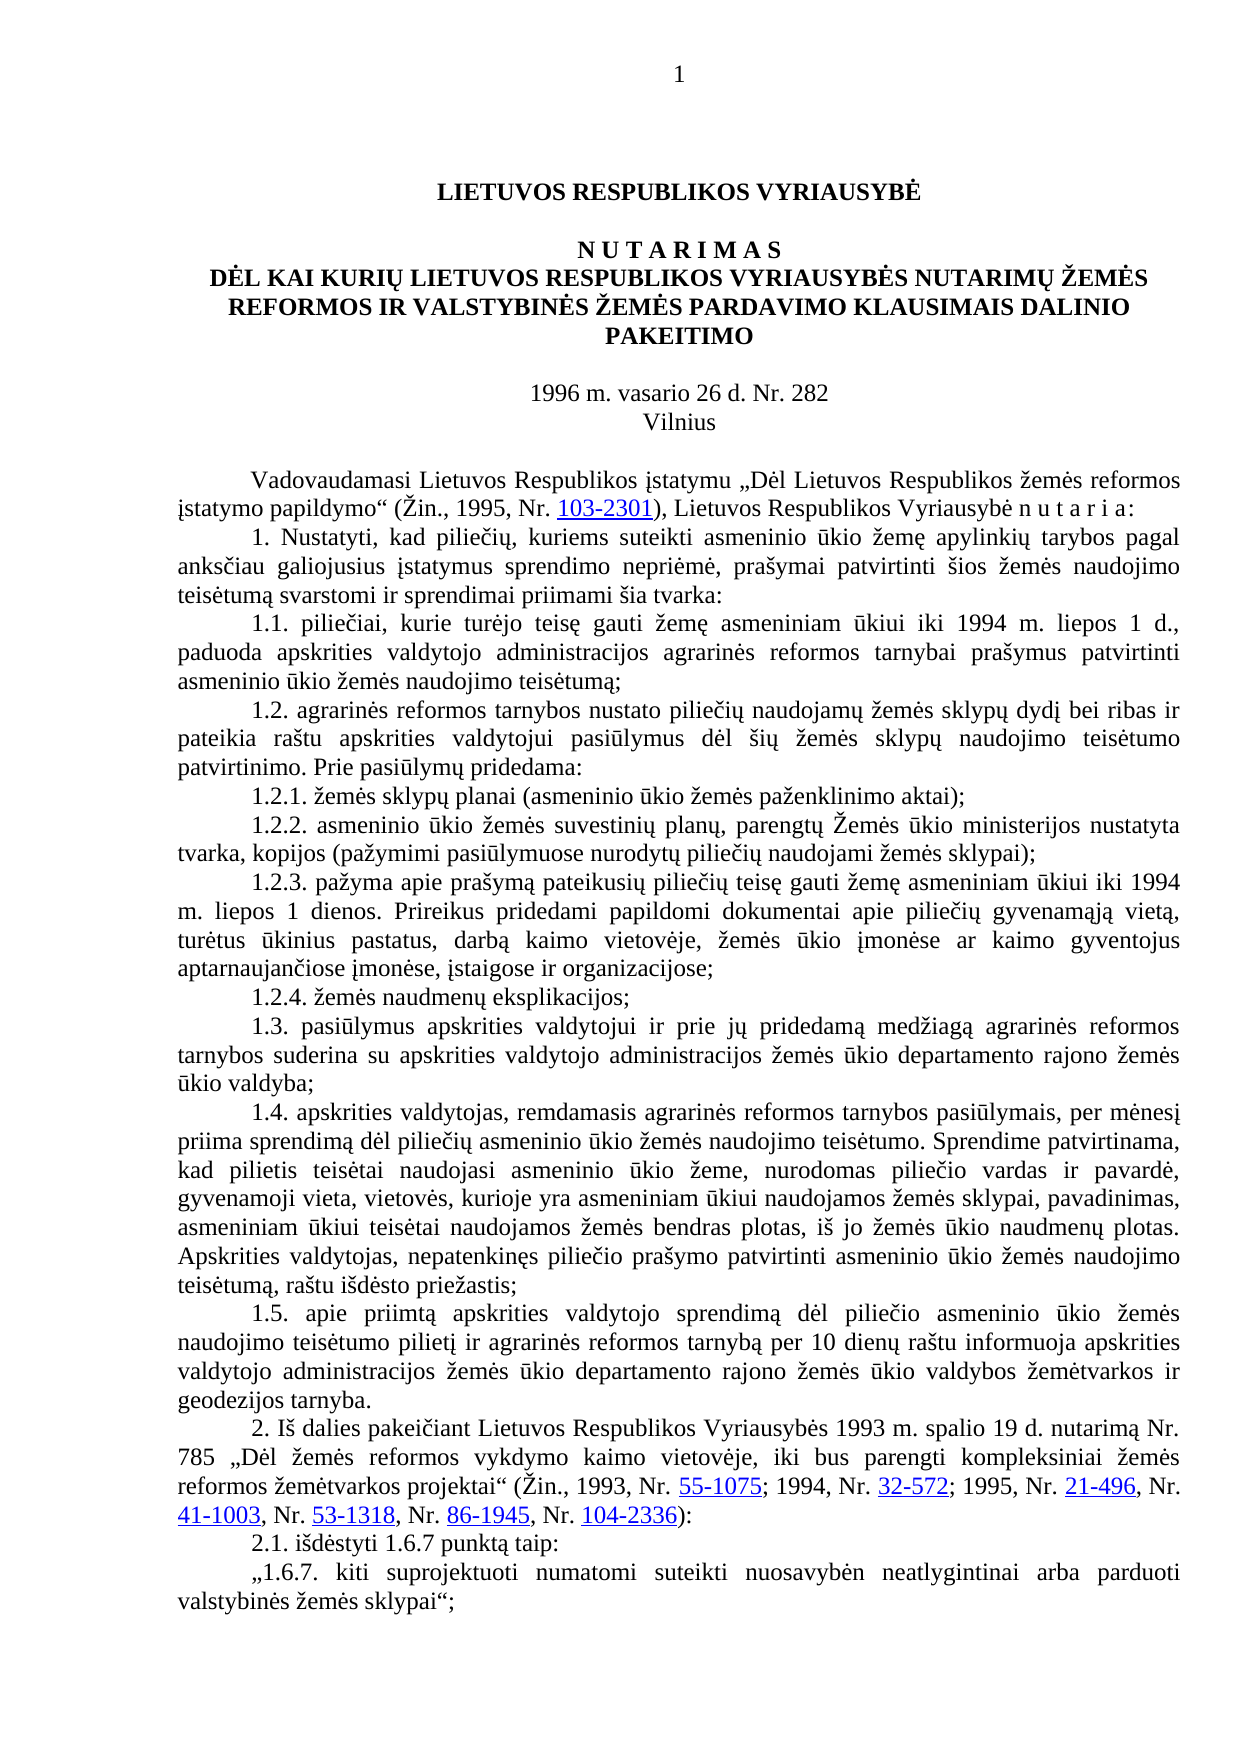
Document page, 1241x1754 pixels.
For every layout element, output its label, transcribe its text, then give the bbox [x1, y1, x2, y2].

text 1.2.2. asmeninio ūkio žemės suvestinių planų, parengtų Žemės ūkio ministerijos nustatyta tvarka, kopijos (pažymimi pasiūlymuose nurodytų piliečių naudojami žemės sklypai); [177, 810, 1181, 867]
text N U T A R I M A S [177, 235, 1181, 263]
text 1996 m. vasario 26 d. Nr. 282 [177, 378, 1181, 407]
text LIETUVOS RESPUBLIKOS VYRIAUSYBĖ [177, 177, 1181, 206]
text 1.2. agrarinės reformos tarnybos nustato piliečių naudojamų žemės sklypų dydį bei ribas ir pateikia raštu apskrities valdytojui pasiūlymus dėl šių žemės sklypų naudojimo teisėtumo patvirtinimo. Prie pasiūlymų pridedama: [177, 695, 1181, 781]
text 1.2.4. žemės naudmenų eksplikacijos; [177, 982, 1181, 1011]
text 1. Nustatyti, kad piliečių, kuriems suteikti asmeninio ūkio žemę apylinkių tarybos pagal anksčiau galiojusius įstatymus sprendimo nepriėmė, prašymai patvirtinti šios žemės naudojimo teisėtumą svarstomi ir sprendimai priimami šia tvarka: [177, 522, 1181, 608]
text Vilnius [177, 407, 1181, 436]
text Vadovaudamasi Lietuvos Respublikos įstatymu „Dėl Lietuvos Respublikos žemės reformos įstatymo papildymo“ (Žin., 1995, Nr. 103-2301), Lietuvos Respublikos Vyriausybė nutaria: [177, 465, 1181, 522]
text 1.5. apie priimtą apskrities valdytojo sprendimą dėl piliečio asmeninio ūkio žemės naudojimo teisėtumo pilietį ir agrarinės reformos tarnybą per 10 dienų raštu informuoja apskrities valdytojo administracijos žemės ūkio departamento rajono žemės ūkio valdybos žemėtvarkos ir geodezijos tarnyba. [177, 1298, 1181, 1413]
text 1.4. apskrities valdytojas, remdamasis agrarinės reformos tarnybos pasiūlymais, per mėnesį priima sprendimą dėl piliečių asmeninio ūkio žemės naudojimo teisėtumo. Sprendime patvirtinama, kad pilietis teisėtai naudojasi asmeninio ūkio žeme, nurodomas piliečio vardas ir pavardė, gyvenamoji vieta, vietovės, kurioje yra asmeniniam ūkiui naudojamos žemės sklypai, pavadinimas, asmeniniam ūkiui teisėtai naudojamos žemės bendras plotas, iš jo žemės ūkio naudmenų plotas. Apskrities valdytojas, nepatenkinęs piliečio prašymo patvirtinti asmeninio ūkio žemės naudojimo teisėtumą, raštu išdėsto priežastis; [177, 1097, 1181, 1298]
text 2. Iš dalies pakeičiant Lietuvos Respublikos Vyriausybės 1993 m. spalio 19 d. nutarimą Nr. 785 „Dėl žemės reformos vykdymo kaimo vietovėje, iki bus parengti kompleksiniai žemės reformos žemėtvarkos projektai“ (Žin., 1993, Nr. 55-1075; 1994, Nr. 32-572; 1995, Nr. 21-496, Nr. 41-1003, Nr. 53-1318, Nr. 86-1945, Nr. 104-2336): [177, 1413, 1181, 1528]
text 2.1. išdėstyti 1.6.7 punktą taip: [177, 1528, 1181, 1557]
text 1.3. pasiūlymus apskrities valdytojui ir prie jų pridedamą medžiagą agrarinės reformos tarnybos suderina su apskrities valdytojo administracijos žemės ūkio departamento rajono žemės ūkio valdyba; [177, 1011, 1181, 1097]
text 1.1. piliečiai, kurie turėjo teisę gauti žemę asmeniniam ūkiui iki 1994 m. liepos 1 d., paduoda apskrities valdytojo administracijos agrarinės reformos tarnybai prašymus patvirtinti asmeninio ūkio žemės naudojimo teisėtumą; [177, 608, 1181, 695]
text 1.2.1. žemės sklypų planai (asmeninio ūkio žemės paženklinimo aktai); [177, 781, 1181, 810]
text 1.2.3. pažyma apie prašymą pateikusių piliečių teisę gauti žemę asmeniniam ūkiui iki 1994 m. liepos 1 dienos. Prireikus pridedami papildomi dokumentai apie piliečių gyvenamąją vietą, turėtus ūkinius pastatus, darbą kaimo vietovėje, žemės ūkio įmonėse ar kaimo gyventojus aptarnaujančiose įmonėse, įstaigose ir organizacijose; [177, 867, 1181, 982]
text DĖL KAI KURIŲ LIETUVOS RESPUBLIKOS VYRIAUSYBĖS NUTARIMŲ ŽEMĖS REFORMOS IR VALSTYBINĖS ŽEMĖS PARDAVIMO KLAUSIMAIS DALINIO PAKEITIMO [177, 263, 1181, 350]
text „1.6.7. kiti suprojektuoti numatomi suteikti nuosavybėn neatlygintinai arba parduoti valstybinės žemės sklypai“; [177, 1557, 1181, 1615]
